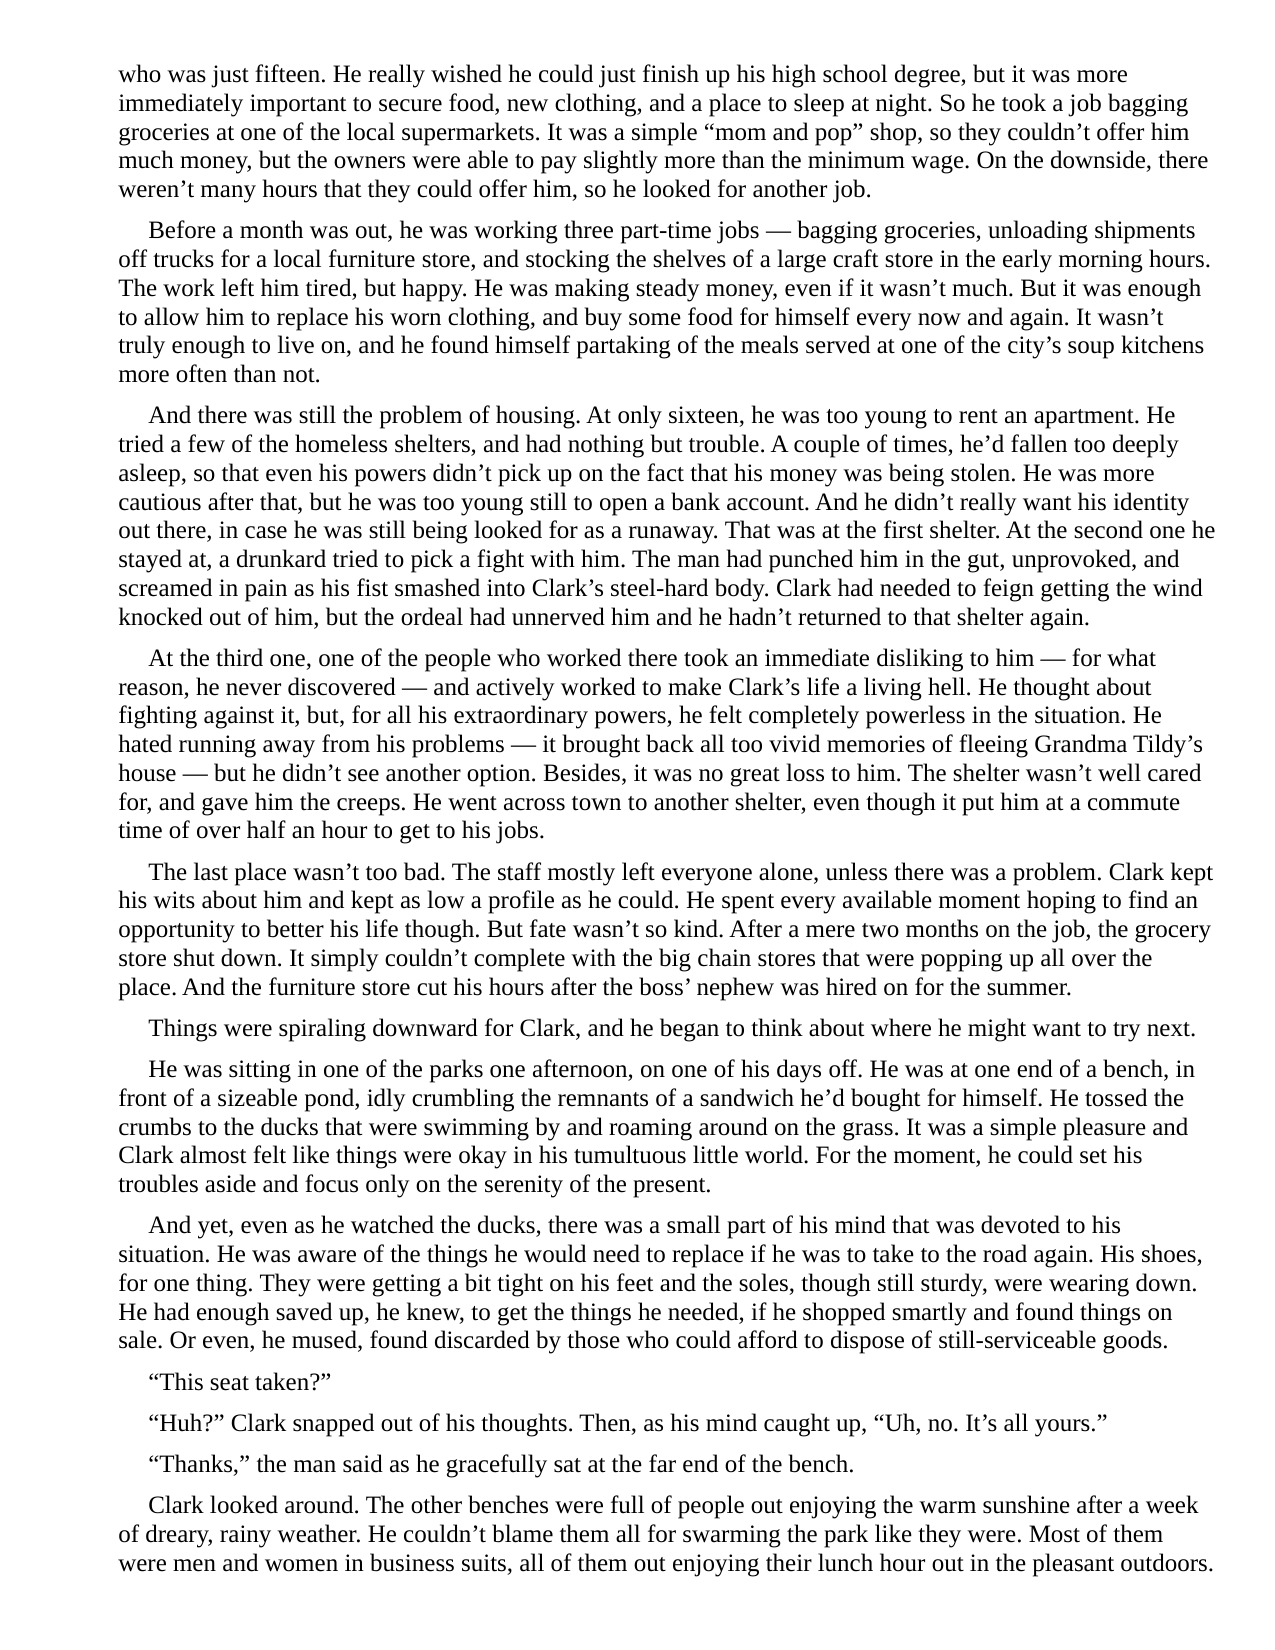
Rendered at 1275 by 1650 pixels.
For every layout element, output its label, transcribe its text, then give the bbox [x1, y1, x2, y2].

text And there was still the problem of housing. At only sixteen, he was too young to rent an apartment. He tried a few of the homeless shelters, and had nothing but trouble. A couple of times, he’d fallen too deeply asleep, so that even his powers didn’t pick up on the fact that his money was being stolen. He was more cautious after that, but he was too young still to open a bank account. And he didn’t really want his identity out there, in case he was still being looked for as a runaway. That was at the first shelter. At the second one he stayed at, a drunkard tried to pick a fight with him. The man had punched him in the gut, unprovoked, and screamed in pain as his fist smashed into Clark’s steel-hard body. Clark had needed to feign getting the wind knocked out of him, but the ordeal had unnerved him and he hadn’t returned to that shelter again. [118, 400, 1216, 630]
text He was sitting in one of the parks one afternoon, on one of his days off. He was at one end of a bench, in front of a sizeable pond, idly crumbling the remnants of a sandwich he’d bought for himself. He tossed the crumbs to the ducks that were swimming by and roaming around on the grass. It was a simple pleasure and Clark almost felt like things were okay in his tumultuous little world. For the moment, he could set his troubles aside and focus only on the serenity of the present. [118, 1054, 1216, 1198]
text who was just fifteen. He really wished he could just finish up his high school degree, but it was more immediately important to secure food, new clothing, and a place to sleep at night. So he took a job bagging groceries at one of the local supermarkets. It was a simple “mom and pop” shop, so they couldn’t offer him much money, but the owners were able to pay slightly more than the minimum wage. On the downside, there weren’t many hours that they could offer him, so he looked for another job. [118, 59, 1216, 203]
text “This seat taken?” [118, 1367, 1216, 1395]
text Clark looked around. The other benches were full of people out enjoying the warm sunshine after a week of dreary, rainy weather. He couldn’t blame them all for swarming the park like they were. Most of them were men and women in business suits, all of them out enjoying their lunch hour out in the pleasant outdoors. [118, 1490, 1216, 1577]
text “Huh?” Clark snapped out of his thoughts. Then, as his mind caught up, “Uh, no. It’s all yours.” [118, 1408, 1216, 1437]
text Things were spiraling downward for Clark, and he began to think about where he might want to try next. [118, 1013, 1216, 1042]
text Before a month was out, he was working three part-time jobs — bagging groceries, unloading shipments off trucks for a local furniture store, and stocking the shelves of a large craft store in the early morning hours. The work left him tired, but happy. He was making steady money, even if it wasn’t much. But it was enough to allow him to replace his worn clothing, and buy some food for himself every now and again. It wasn’t truly enough to live on, and he found himself partaking of the meals served at one of the city’s soup kitchens more often than not. [118, 215, 1216, 388]
text The last place wasn’t too bad. The staff mostly left everyone alone, unless there was a problem. Clark kept his wits about him and kept as low a profile as he could. He spent every available moment hoping to find an opportunity to better his life though. But fate wasn’t so kind. After a mere two months on the job, the grocery store shut down. It simply couldn’t complete with the big chain stores that were popping up all over the place. And the furniture store cut his hours after the boss’ nephew was hired on for the summer. [118, 857, 1216, 1000]
text “Thanks,” the man said as he gracefully sat at the far end of the bench. [118, 1449, 1216, 1478]
text At the third one, one of the people who worked there took an immediate disliking to him — for what reason, he never discovered — and actively worked to make Clark’s life a living hell. He thought about fighting against it, but, for all his extraordinary powers, he felt completely powerless in the situation. He hated running away from his problems — it brought back all too vivid memories of fleeing Grandma Tildy’s house — but he didn’t see another option. Besides, it was no great loss to him. The shelter wasn’t well cared for, and gave him the creeps. He went across town to another shelter, even though it put him at a commute time of over half an hour to get to his jobs. [118, 643, 1216, 844]
text And yet, even as he watched the ducks, there was a small part of his mind that was devoted to his situation. He was aware of the things he would need to replace if he was to take to the road again. His shoes, for one thing. They were getting a bit tight on his feet and the soles, though still sturdy, were wearing down. He had enough saved up, he knew, to get the things he needed, if he shopped smartly and found things on sale. Or even, he mused, found discarded by those who could afford to dispose of still-serviceable goods. [118, 1210, 1216, 1354]
